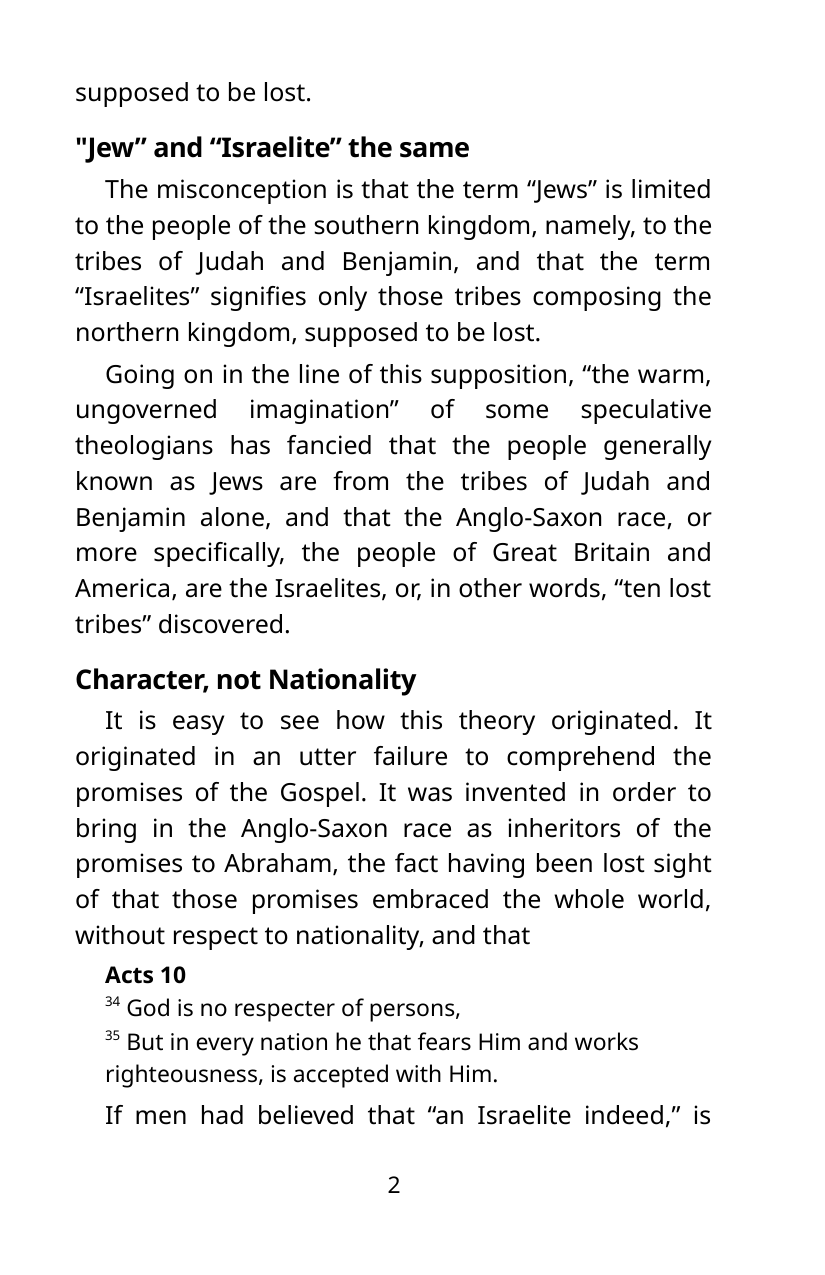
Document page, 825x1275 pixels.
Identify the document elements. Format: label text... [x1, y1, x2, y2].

text 35 But in every nation he that fears Him and works righteousness, is accepted with Him. [105, 1026, 682, 1089]
text 34 God is no respecter of persons, [105, 992, 682, 1023]
text Going on in the line of this supposition, “the warm, ungoverned imagination” of some speculative theologians has fancied that the people generally known as Jews are from the tribes of Judah and Benjamin alone, and that the Anglo-Saxon race, or more specifically, the people of Great Britain and America, are the Israelites, or, in other words, “ten lost tribes” discovered. [75, 356, 712, 641]
text Acts 10 [105, 959, 712, 991]
text It is easy to see how this theory originated. It originated in an utter failure to comprehend the promises of the Gospel. It was invented in order to bring in the Anglo-Saxon race as inheritors of the promises to Abraham, the fact having been lost sight of that those promises embraced the whole world, without respect to nationality, and that [75, 703, 712, 952]
text If men had believed that “an Israelite indeed,” is [75, 1098, 712, 1132]
subtitle Character, not Nationality [75, 660, 712, 697]
text supposed to be lost. [75, 75, 712, 109]
text The misconception is that the term “Jews” is limited to the people of the southern kingdom, namely, to the tribes of Judah and Benjamin, and that the term “Israelites” signifies only those tribes composing the northern kingdom, supposed to be lost. [75, 172, 712, 349]
subtitle "Jew” and “Israelite” the same [75, 129, 712, 166]
